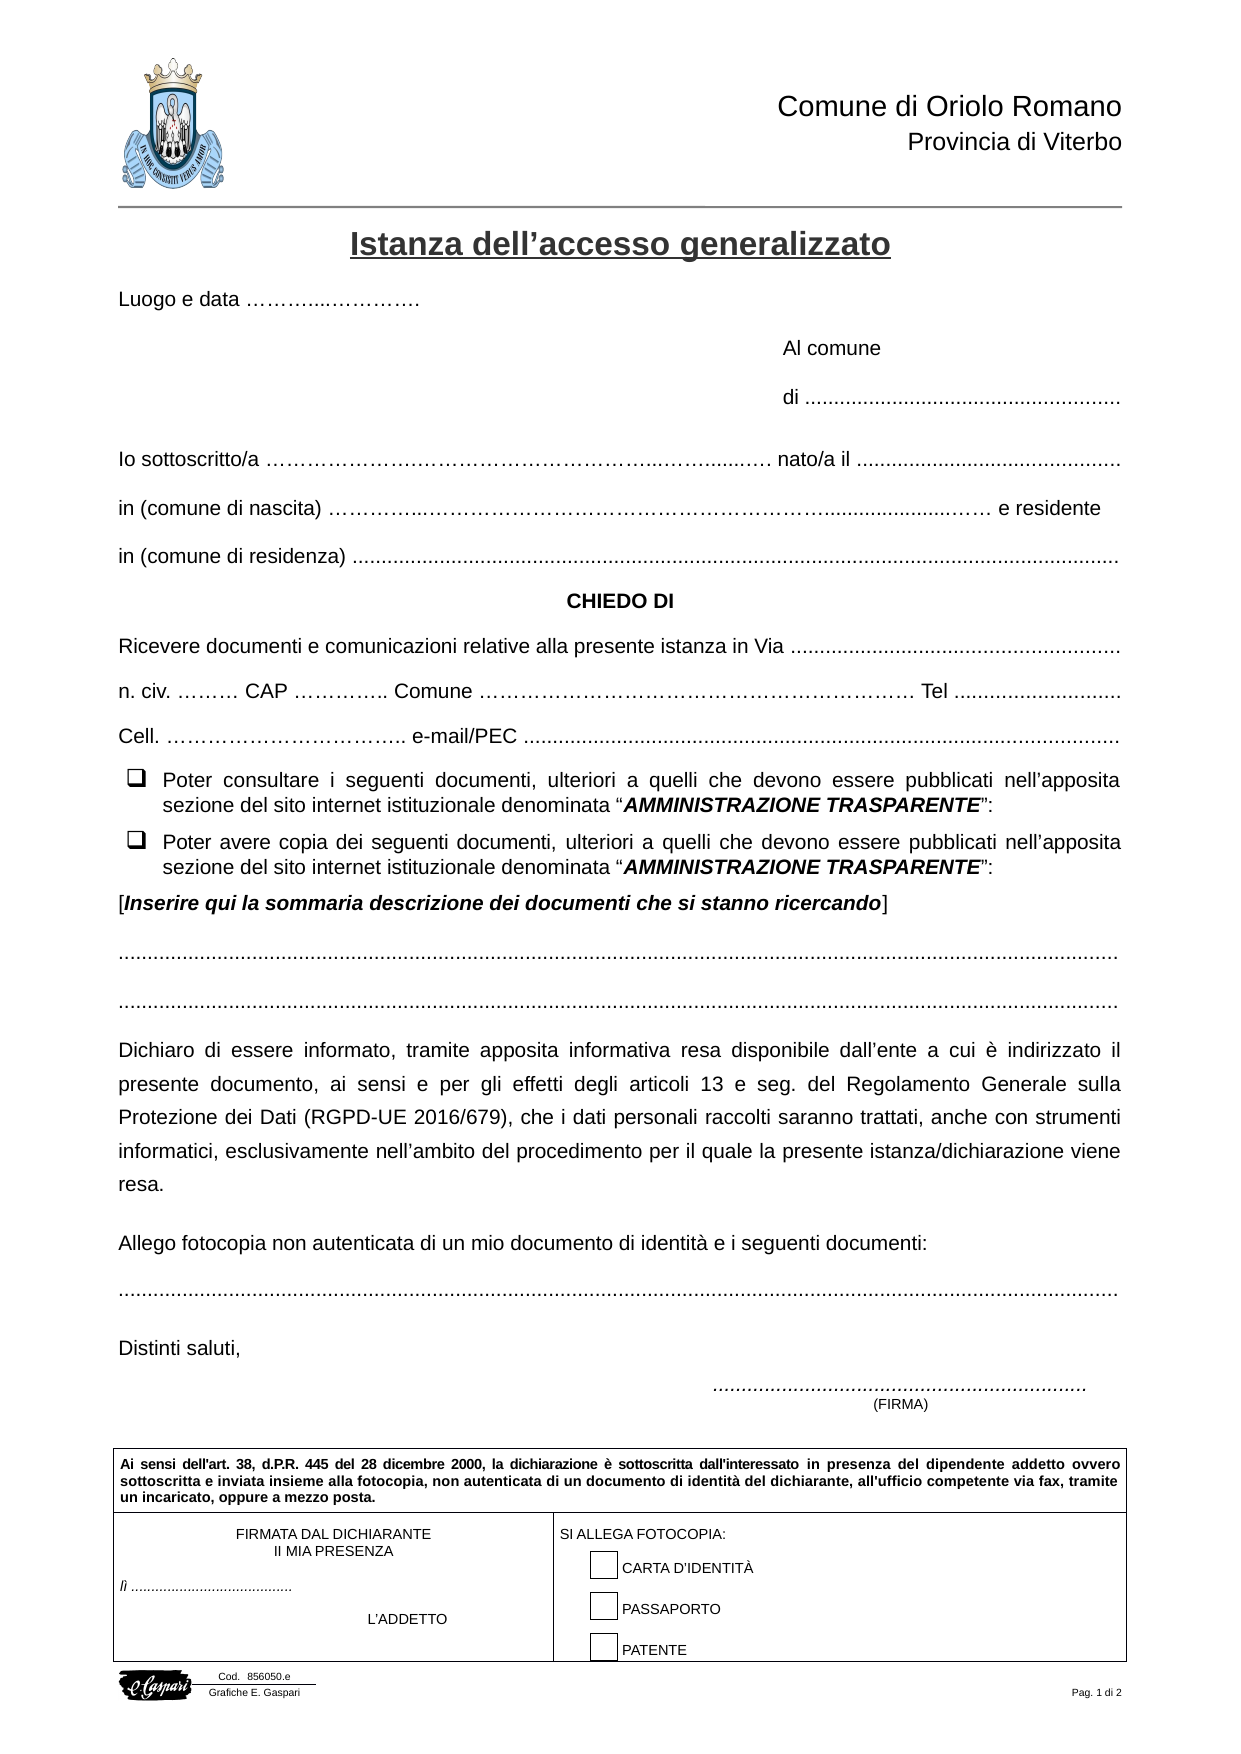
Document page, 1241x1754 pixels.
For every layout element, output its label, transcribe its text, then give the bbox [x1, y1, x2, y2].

text Distinti saluti, [118, 1335, 1122, 1359]
text Io sottoscritto/a ………………….……………………………...…….......…. nato/a il [118, 446, 1122, 470]
table_cell FIRMATA DAL DICHIARANTE II MIA PRESENZA lì ........................................ L’ADDETTO [114, 1513, 553, 1661]
text Cell. …………………………….. e-mail/PEC [118, 723, 1122, 747]
list Poter consultare i seguenti documenti, ulteriori a quelli che devono essere pubblicati nell’apposita sezione del sito internet istituzionale denominata “AMMINISTRAZIONE TRASPARENTE”: [125, 768, 1122, 817]
text n. civ. ……… CAP ………….. Comune ……………………………………………………… Tel [118, 679, 1122, 703]
subtitle Istanza dell’accesso generalizzato [118, 224, 1122, 262]
text di [783, 385, 1122, 409]
text CHIEDO DI [118, 589, 1122, 613]
text ................................................................. [679, 1372, 1122, 1396]
text in (comune di nascita) …………...…………………………………………………......................…… e residente [118, 495, 1122, 519]
text Dichiaro di essere informato, tramite apposita informativa resa disponibile dall’ente a cui è indirizzato il presente documento, ai sensi e per gli effetti degli articoli 13 e seg. del Regolamento Generale sulla Protezione dei Dati (RGPD-UE 2016/679), che i dati personali raccolti saranno trattati, anche con strumenti informatici, esclusivamente nell’ambito del procedimento per il quale la presente istanza/dichiarazione viene resa. [118, 1038, 1122, 1196]
text Provincia di Viterbo [224, 127, 1122, 156]
text Al comune [783, 336, 1122, 360]
table_cell SI ALLEGA FOTOCOPIA: CARTA D’IDENTITÀ PASSAPORTO PATENTE [554, 1513, 1126, 1661]
text Luogo e data ………....…………. [118, 287, 1122, 311]
text Comune di Oriolo Romano [224, 89, 1122, 122]
picture [118, 1669, 192, 1701]
text Allego fotocopia non autenticata di un mio documento di identità e i seguenti documenti: [118, 1231, 1122, 1255]
picture [122, 58, 224, 189]
list Poter avere copia dei seguenti documenti, ulteriori a quelli che devono essere pubblicati nell’apposita sezione del sito internet istituzionale denominata “AMMINISTRAZIONE TRASPARENTE”: [125, 830, 1122, 879]
text [Inserire qui la sommaria descrizione dei documenti che si stanno ricercando] [118, 891, 1122, 915]
text in (comune di residenza) [118, 544, 1122, 568]
text Ricevere documenti e comunicazioni relative alla presente istanza in Via [118, 634, 1122, 658]
table_header Ai sensi dell'art. 38, d.P.R. 445 del 28 dicembre 2000, la dichiarazione è sottoscritta dall'interessato in presenza del dipendente addetto ovvero sottoscritta e inviata insieme alla fotocopia, non autenticata di un documento di identità del dichiarante, all'ufficio competente via fax, tramite un incaricato, oppure a mezzo posta. [114, 1449, 1126, 1512]
text (FIRMA) [679, 1396, 1122, 1413]
